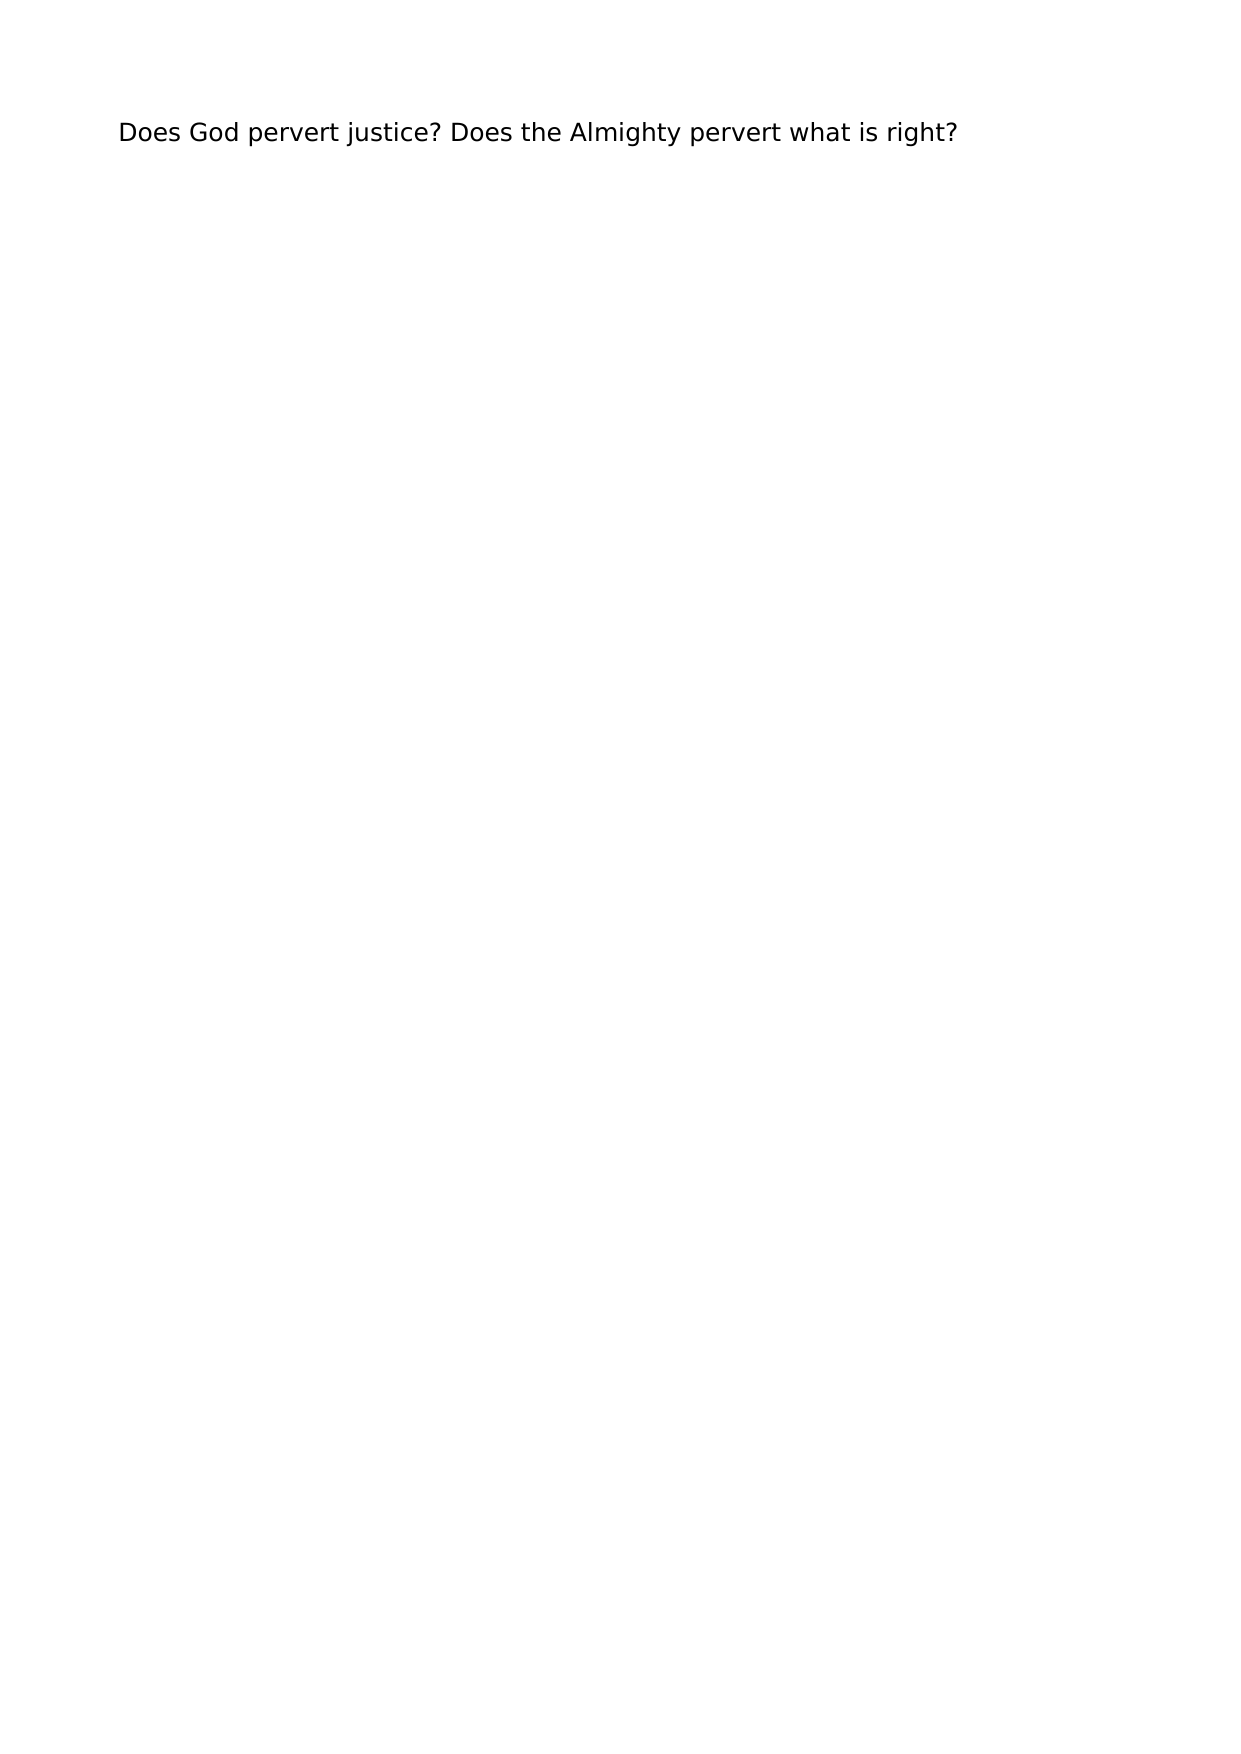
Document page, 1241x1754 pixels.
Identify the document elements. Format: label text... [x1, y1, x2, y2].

text Does God pervert justice? Does the Almighty pervert what is right? [118, 118, 1122, 147]
